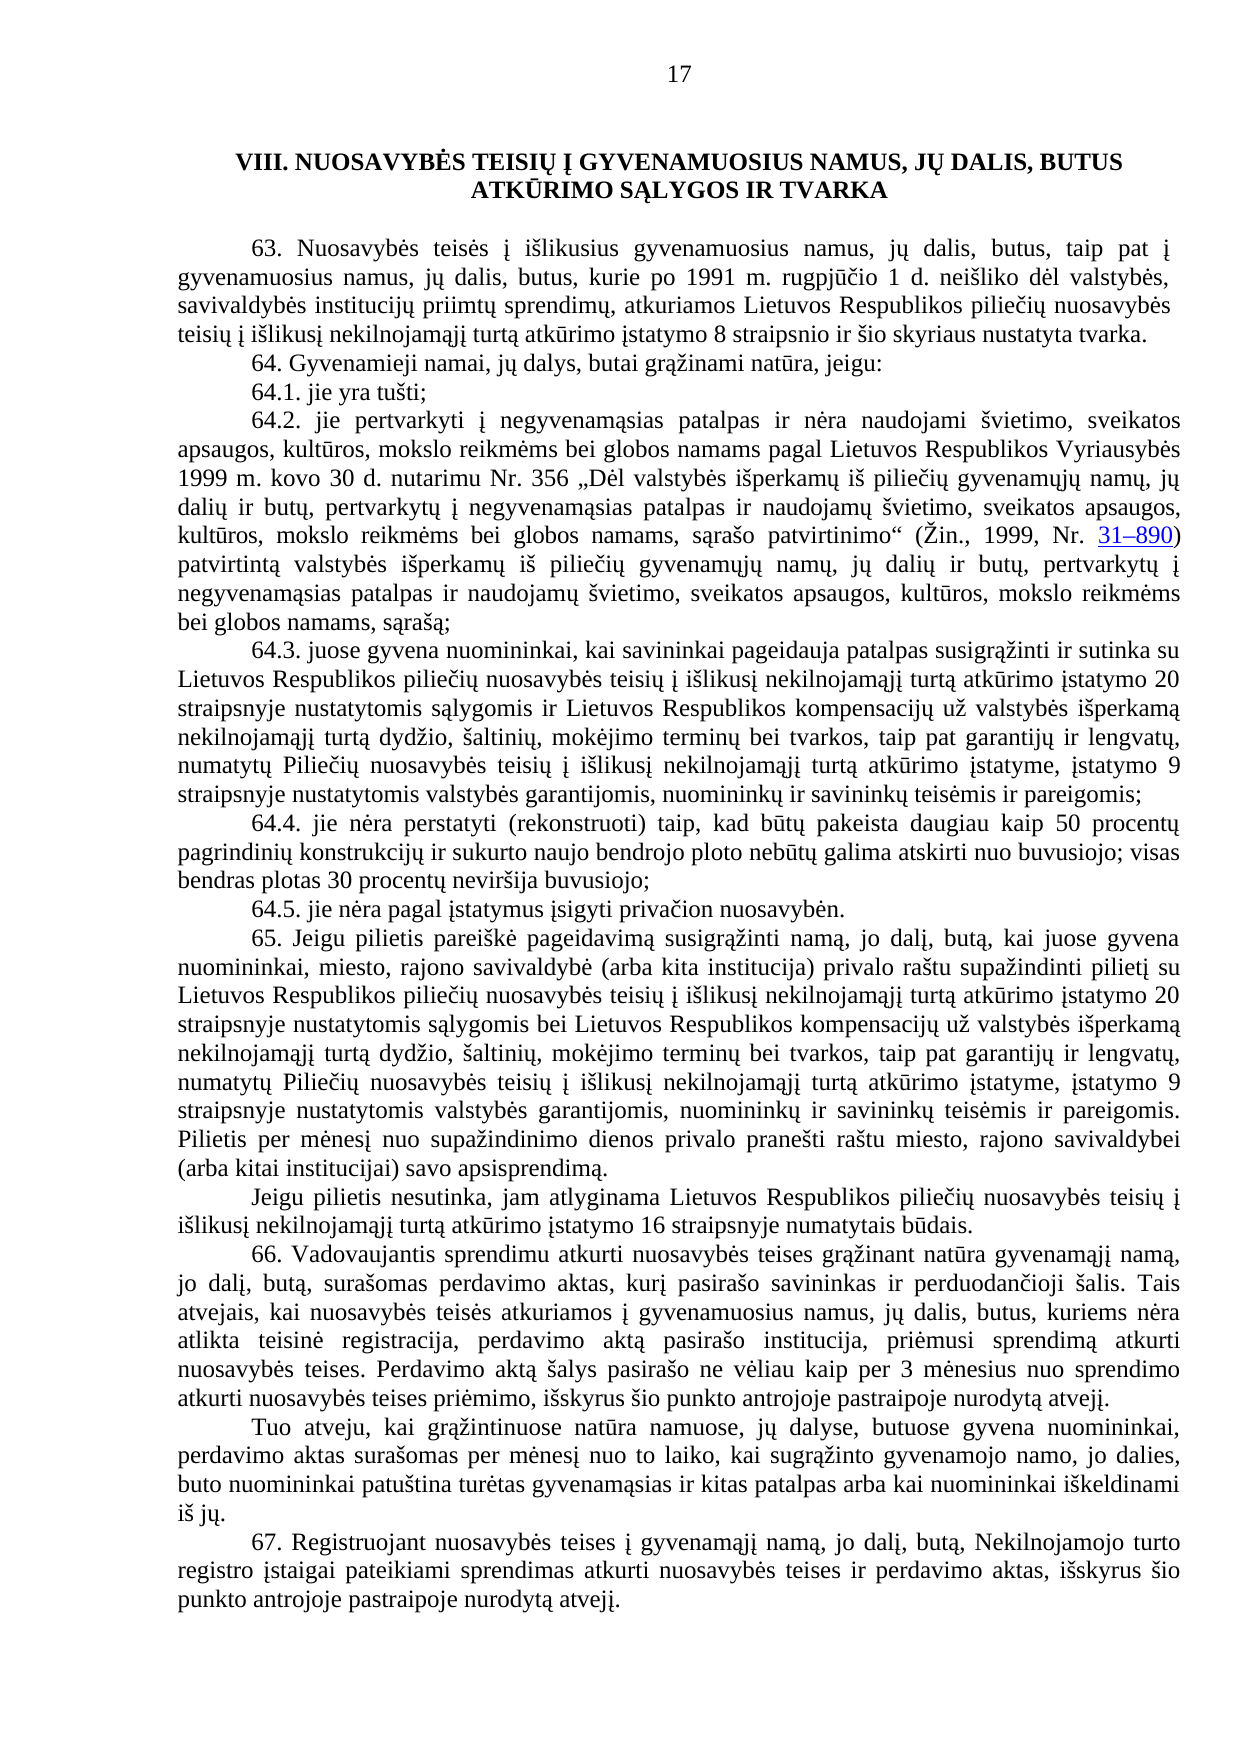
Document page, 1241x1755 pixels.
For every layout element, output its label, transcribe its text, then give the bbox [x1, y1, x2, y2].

text VIII. NUOSAVYBĖS TEISIŲ Į GYVENAMUOSIUS NAMUS, JŲ DALIS, BUTUS ATKŪRIMO SĄLYGOS IR TVARKA [177, 147, 1181, 204]
text Jeigu pilietis nesutinka, jam atlyginama Lietuvos Respublikos piliečių nuosavybės teisių į išlikusį nekilnojamąjį turtą atkūrimo įstatymo 16 straipsnyje numatytais būdais. [177, 1182, 1181, 1239]
text 64.5. jie nėra pagal įstatymus įsigyti privačion nuosavybėn. [177, 894, 1181, 923]
text 64.3. juose gyvena nuomininkai, kai savininkai pageidauja patalpas susigrąžinti ir sutinka su Lietuvos Respublikos piliečių nuosavybės teisių į išlikusį nekilnojamąjį turtą atkūrimo įstatymo 20 straipsnyje nustatytomis sąlygomis ir Lietuvos Respublikos kompensacijų už valstybės išperkamą nekilnojamąjį turtą dydžio, šaltinių, mokėjimo terminų bei tvarkos, taip pat garantijų ir lengvatų, numatytų Piliečių nuosavybės teisių į išlikusį nekilnojamąjį turtą atkūrimo įstatyme, įstatymo 9 straipsnyje nustatytomis valstybės garantijomis, nuomininkų ir savininkų teisėmis ir pareigomis; [177, 636, 1181, 808]
text 65. Jeigu pilietis pareiškė pageidavimą susigrąžinti namą, jo dalį, butą, kai juose gyvena nuomininkai, miesto, rajono savivaldybė (arba kita institucija) privalo raštu supažindinti pilietį su Lietuvos Respublikos piliečių nuosavybės teisių į išlikusį nekilnojamąjį turtą atkūrimo įstatymo 20 straipsnyje nustatytomis sąlygomis bei Lietuvos Respublikos kompensacijų už valstybės išperkamą nekilnojamąjį turtą dydžio, šaltinių, mokėjimo terminų bei tvarkos, taip pat garantijų ir lengvatų, numatytų Piliečių nuosavybės teisių į išlikusį nekilnojamąjį turtą atkūrimo įstatyme, įstatymo 9 straipsnyje nustatytomis valstybės garantijomis, nuomininkų ir savininkų teisėmis ir pareigomis. Pilietis per mėnesį nuo supažindinimo dienos privalo pranešti raštu miesto, rajono savivaldybei (arba kitai institucijai) savo apsisprendimą. [177, 923, 1181, 1182]
text 64.1. jie yra tušti; [177, 377, 1181, 406]
text Tuo atveju, kai grąžintinuose natūra namuose, jų dalyse, butuose gyvena nuomininkai, perdavimo aktas surašomas per mėnesį nuo to laiko, kai sugrąžinto gyvenamojo namo, jo dalies, buto nuomininkai patuština turėtas gyvenamąsias ir kitas patalpas arba kai nuomininkai iškeldinami iš jų. [177, 1412, 1181, 1527]
text 66. Vadovaujantis sprendimu atkurti nuosavybės teises grąžinant natūra gyvenamąjį namą, jo dalį, butą, surašomas perdavimo aktas, kurį pasirašo savininkas ir perduodančioji šalis. Tais atvejais, kai nuosavybės teisės atkuriamos į gyvenamuosius namus, jų dalis, butus, kuriems nėra atlikta teisinė registracija, perdavimo aktą pasirašo institucija, priėmusi sprendimą atkurti nuosavybės teises. Perdavimo aktą šalys pasirašo ne vėliau kaip per 3 mėnesius nuo sprendimo atkurti nuosavybės teises priėmimo, išskyrus šio punkto antrojoje pastraipoje nurodytą atvejį. [177, 1239, 1181, 1412]
text 64.2. jie pertvarkyti į negyvenamąsias patalpas ir nėra naudojami švietimo, sveikatos apsaugos, kultūros, mokslo reikmėms bei globos namams pagal Lietuvos Respublikos Vyriausybės 1999 m. kovo 30 d. nutarimu Nr. 356 „Dėl valstybės išperkamų iš piliečių gyvenamųjų namų, jų dalių ir butų, pertvarkytų į negyvenamąsias patalpas ir naudojamų švietimo, sveikatos apsaugos, kultūros, mokslo reikmėms bei globos namams, sąrašo patvirtinimo“ (Žin., 1999, Nr. 31–890) patvirtintą valstybės išperkamų iš piliečių gyvenamųjų namų, jų dalių ir butų, pertvarkytų į negyvenamąsias patalpas ir naudojamų švietimo, sveikatos apsaugos, kultūros, mokslo reikmėms bei globos namams, sąrašą; [177, 406, 1181, 636]
text 63. Nuosavybės teisės į išlikusius gyvenamuosius namus, jų dalis, butus, taip pat į gyvenamuosius namus, jų dalis, butus, kurie po 1991 m. rugpjūčio 1 d. neišliko dėl valstybės, savivaldybės institucijų priimtų sprendimų, atkuriamos Lietuvos Respublikos piliečių nuosavybės teisių į išlikusį nekilnojamąjį turtą atkūrimo įstatymo 8 straipsnio ir šio skyriaus nustatyta tvarka. [177, 233, 1171, 348]
text 67. Registruojant nuosavybės teises į gyvenamąjį namą, jo dalį, butą, Nekilnojamojo turto registro įstaigai pateikiami sprendimas atkurti nuosavybės teises ir perdavimo aktas, išskyrus šio punkto antrojoje pastraipoje nurodytą atvejį. [177, 1527, 1181, 1613]
text 64. Gyvenamieji namai, jų dalys, butai grąžinami natūra, jeigu: [177, 348, 1181, 377]
text 64.4. jie nėra perstatyti (rekonstruoti) taip, kad būtų pakeista daugiau kaip 50 procentų pagrindinių konstrukcijų ir sukurto naujo bendrojo ploto nebūtų galima atskirti nuo buvusiojo; visas bendras plotas 30 procentų neviršija buvusiojo; [177, 808, 1181, 894]
